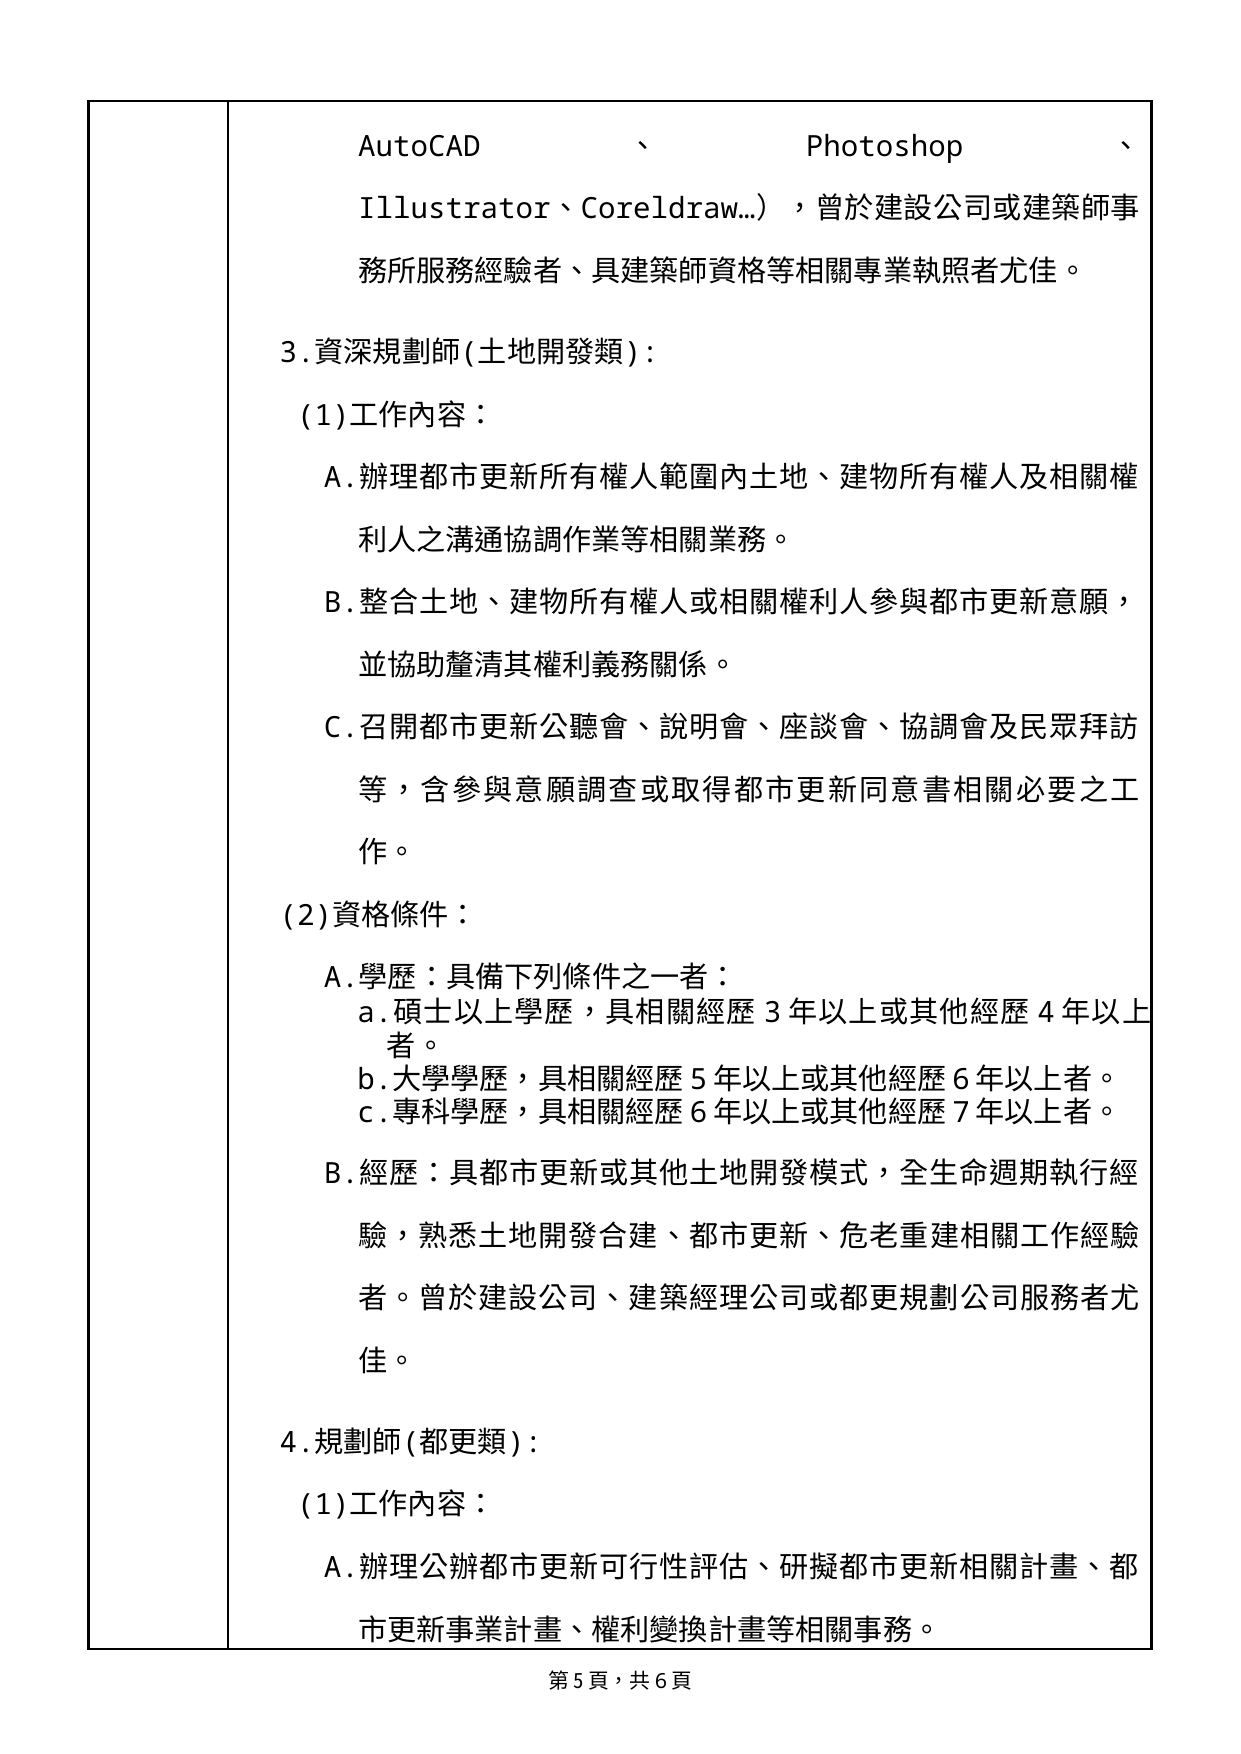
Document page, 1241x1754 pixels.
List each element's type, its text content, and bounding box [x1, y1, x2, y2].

table_header AutoCAD、Photoshop、 Illustrator、Coreldraw…），曾於建設公司或建築師事務所服務經驗者、具建築師資格等相關專業執照者尤佳。 3.資深規劃師(土地開發類): (1)工作內容： A.辦理都市更新所有權人範圍內土地、建物所有權人及相關權利人之溝通協調作業等相關業務。 B.整合土地、建物所有權人或相關權利人參與都市更新意願，並協助釐清其權利義務關係。 C.召開都市更新公聽會、說明會、座談會、協調會及民眾拜訪等，含參與意願調查或取得都市更新同意書相關必要之工作。 (2)資格條件： A.學歷：具備下列條件之一者： a.碩士以上學歷，具相關經歷3年以上或其他經歷4年以上者。 b.大學學歷，具相關經歷5年以上或其他經歷6年以上者。 c.專科學歷，具相關經歷6年以上或其他經歷7年以上者。 B.經歷：具都市更新或其他土地開發模式，全生命週期執行經驗，熟悉土地開發合建、都市更新、危老重建相關工作經驗者。曾於建設公司、建築經理公司或都更規劃公司服務者尤佳。 4.規劃師(都更類): (1)工作內容： A.辦理公辦都市更新可行性評估、研擬都市更新相關計畫、都市更新事業計畫、權利變換計畫等相關事務。 [229, 102, 1150, 1648]
table_header [90, 102, 227, 1648]
